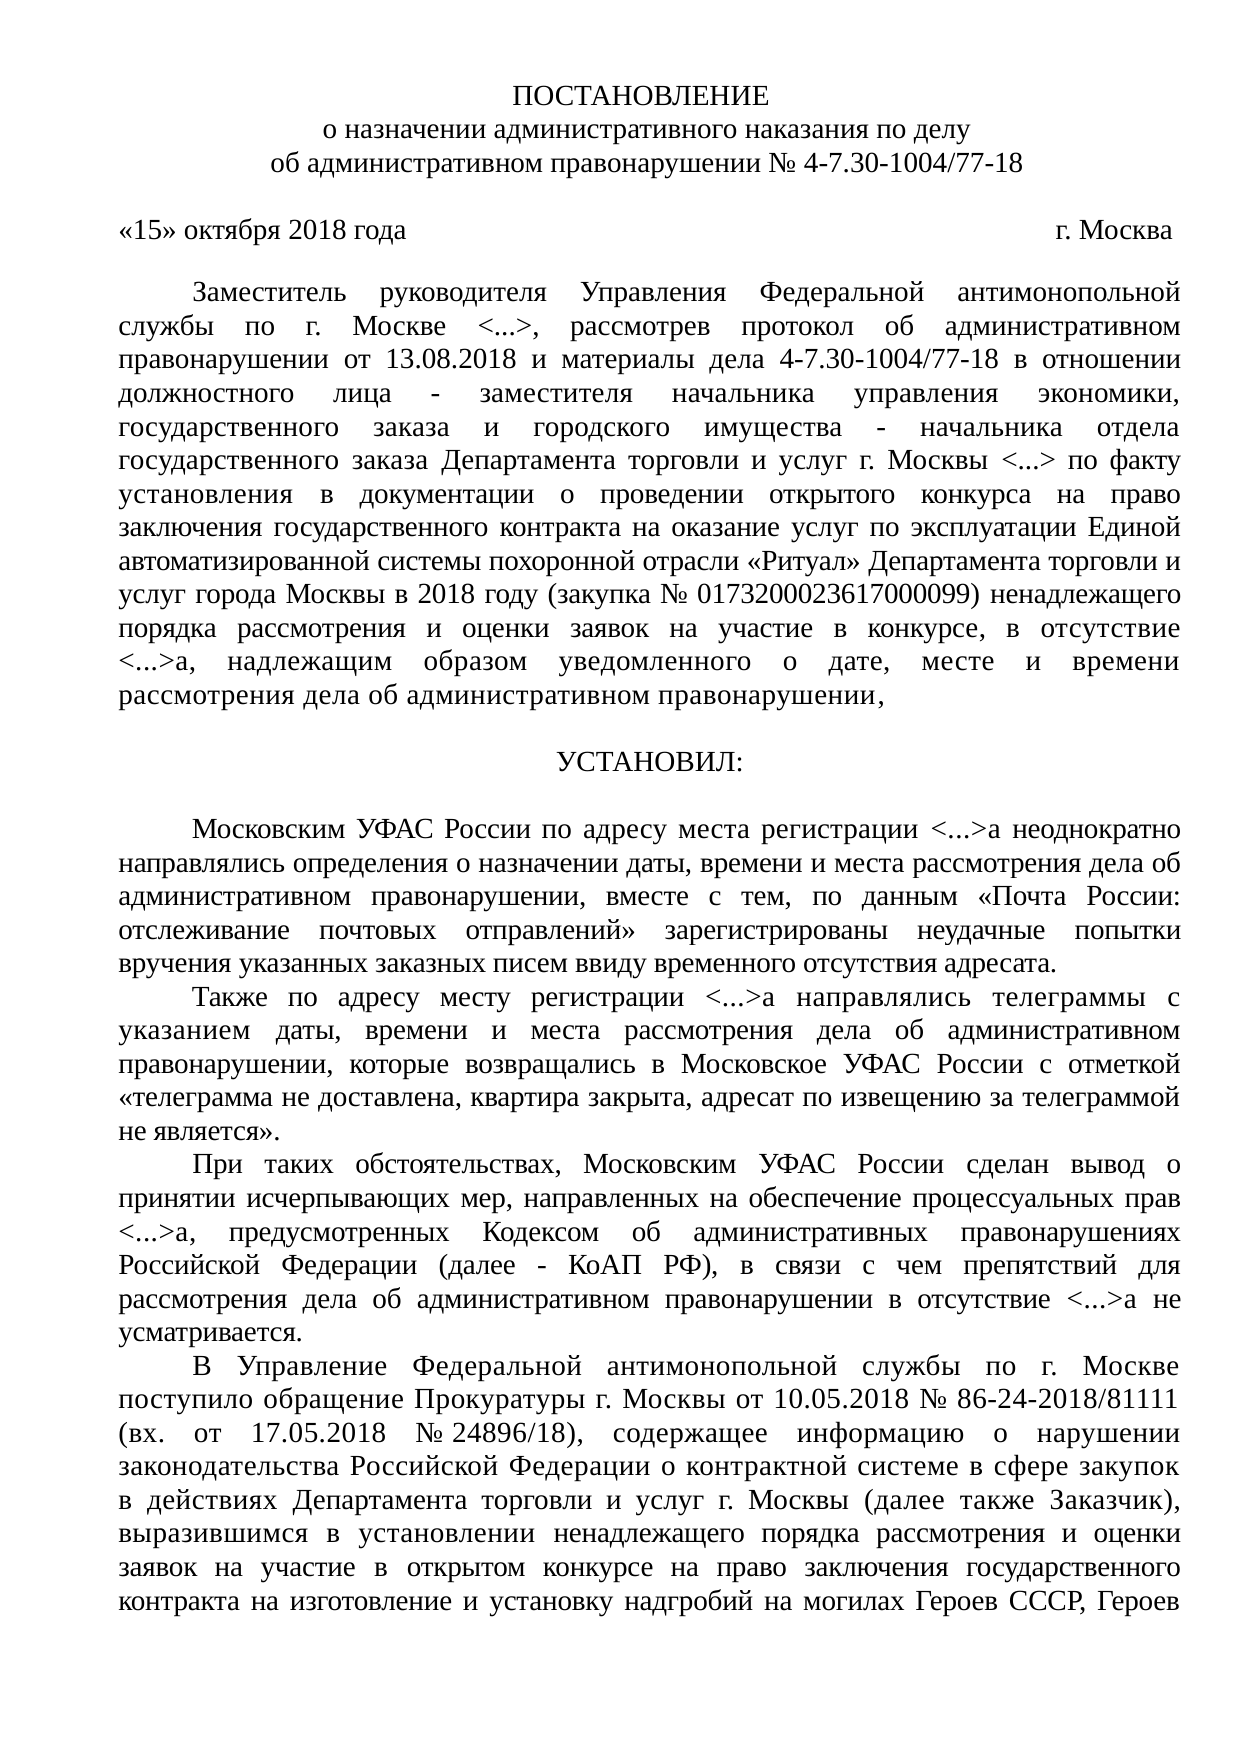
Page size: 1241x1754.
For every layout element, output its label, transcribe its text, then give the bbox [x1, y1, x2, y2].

text о назначении административного наказания по делу [130, 112, 1163, 145]
text Заместитель руководителя Управления Федеральной антимонопольной службы по г. Москве <...>, рассмотрев протокол об административном правонарушении от 13.08.2018 и материалы дела 4-7.30-1004/77-18 в отношении должностного лица - заместителя начальника управления экономики, государственного заказа и городского имущества - начальника отдела государственного заказа Департамента торговли и услуг г. Москвы <...> по факту установления в документации о проведении открытого конкурса на право заключения государственного контракта на оказание услуг по эксплуатации Единой автоматизированной системы похоронной отрасли «Ритуал» Департамента торговли и услуг города Москвы в 2018 году (закупка № 0173200023617000099) ненадлежащего порядка рассмотрения и оценки заявок на участие в конкурсе, в отсутствие <...>а, надлежащим образом уведомленного о дате, месте и времени рассмотрения дела об административном правонарушении, [118, 274, 1181, 711]
text об административном правонарушении № 4-7.30-1004/77-18 [130, 145, 1163, 179]
text ПОСТАНОВЛЕНИЕ [118, 78, 1163, 112]
text Московским УФАС России по адресу места регистрации <...>а неоднократно направлялись определения о назначении даты, времени и места рассмотрения дела об административном правонарушении, вместе с тем, по данным «Почта России: отслеживание почтовых отправлений» зарегистрированы неудачные попытки вручения указанных заказных писем ввиду временного отсутствия адресата. [118, 811, 1181, 979]
text УСТАНОВИЛ: [118, 744, 1181, 778]
text Также по адресу месту регистрации <...>а направлялись телеграммы с указанием даты, времени и места рассмотрения дела об административном правонарушении, которые возвращались в Московское УФАС России с отметкой «телеграмма не доставлена, квартира закрыта, адресат по извещению за телеграммой не является». [118, 979, 1181, 1147]
text «15» октября 2018 года г. Москва [118, 212, 1180, 246]
text В Управление Федеральной антимонопольной службы по г. Москве поступило обращение Прокуратуры г. Москвы от 10.05.2018 № 86-24-2018/81111 (вх. от 17.05.2018 № 24896/18), содержащее информацию о нарушении законодательства Российской Федерации о контрактной системе в сфере закупок в действиях Департамента торговли и услуг г. Москвы (далее также Заказчик), выразившимся в установлении ненадлежащего порядка рассмотрения и оценки заявок на участие в открытом конкурсе на право заключения государственного контракта на изготовление и установку надгробий на могилах Героев СССР, Героев [118, 1348, 1181, 1616]
text При таких обстоятельствах, Московским УФАС России сделан вывод о принятии исчерпывающих мер, направленных на обеспечение процессуальных прав <...>а, предусмотренных Кодексом об административных правонарушениях Российской Федерации (далее - КоАП РФ), в связи с чем препятствий для рассмотрения дела об административном правонарушении в отсутствие <...>а не усматривается. [118, 1147, 1181, 1348]
